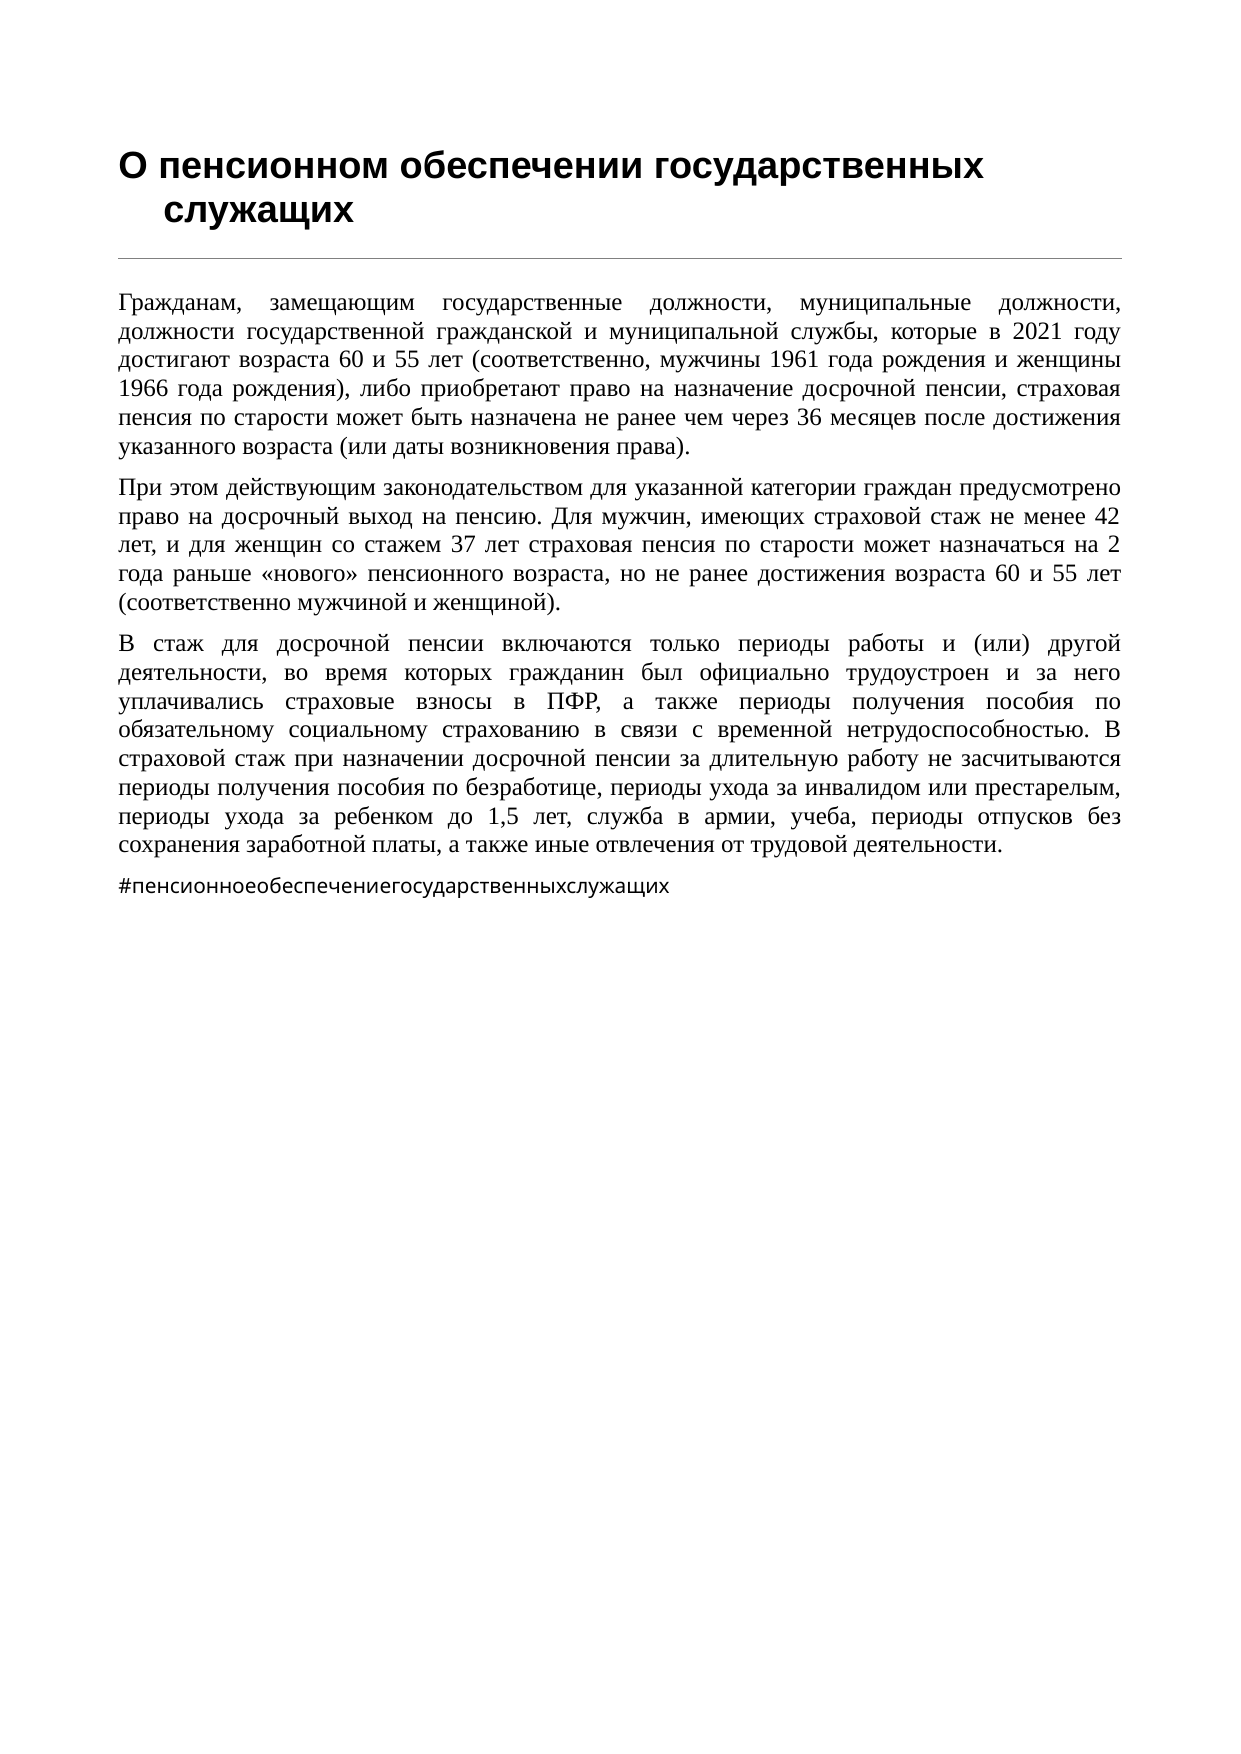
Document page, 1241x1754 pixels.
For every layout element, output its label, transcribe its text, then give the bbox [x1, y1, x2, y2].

text В стаж для досрочной пенсии включаются только периоды работы и (или) другой деятельности, во время которых гражданин был официально трудоустроен и за него уплачивались страховые взносы в ПФР, а также периоды получения пособия по обязательному социальному страхованию в связи с временной нетрудоспособностью. В страховой стаж при назначении досрочной пенсии за длительную работу не засчитываются периоды получения пособия по безработице, периоды ухода за инвалидом или престарелым, периоды ухода за ребенком до 1,5 лет, служба в армии, учеба, периоды отпусков без сохранения заработной платы, а также иные отвлечения от трудовой деятельности. [118, 628, 1122, 858]
subtitle О пенсионном обеспечении государственных служащих [118, 143, 1122, 230]
text При этом действующим законодательством для указанной категории граждан предусмотрено право на досрочный выход на пенсию. Для мужчин, имеющих страховой стаж не менее 42 лет, и для женщин со стажем 37 лет страховая пенсия по старости может назначаться на 2 года раньше «нового» пенсионного возраста, но не ранее достижения возраста 60 и 55 лет (соответственно мужчиной и женщиной). [118, 472, 1122, 616]
text #пенсионноеобеспечениегосударственныхслужащих [118, 871, 1122, 899]
text Гражданам, замещающим государственные должности, муниципальные должности, должности государственной гражданской и муниципальной службы, которые в 2021 году достигают возраста 60 и 55 лет (соответственно, мужчины 1961 года рождения и женщины 1966 года рождения), либо приобретают право на назначение досрочной пенсии, страховая пенсия по старости может быть назначена не ранее чем через 36 месяцев после достижения указанного возраста (или даты возникновения права). [118, 287, 1122, 459]
